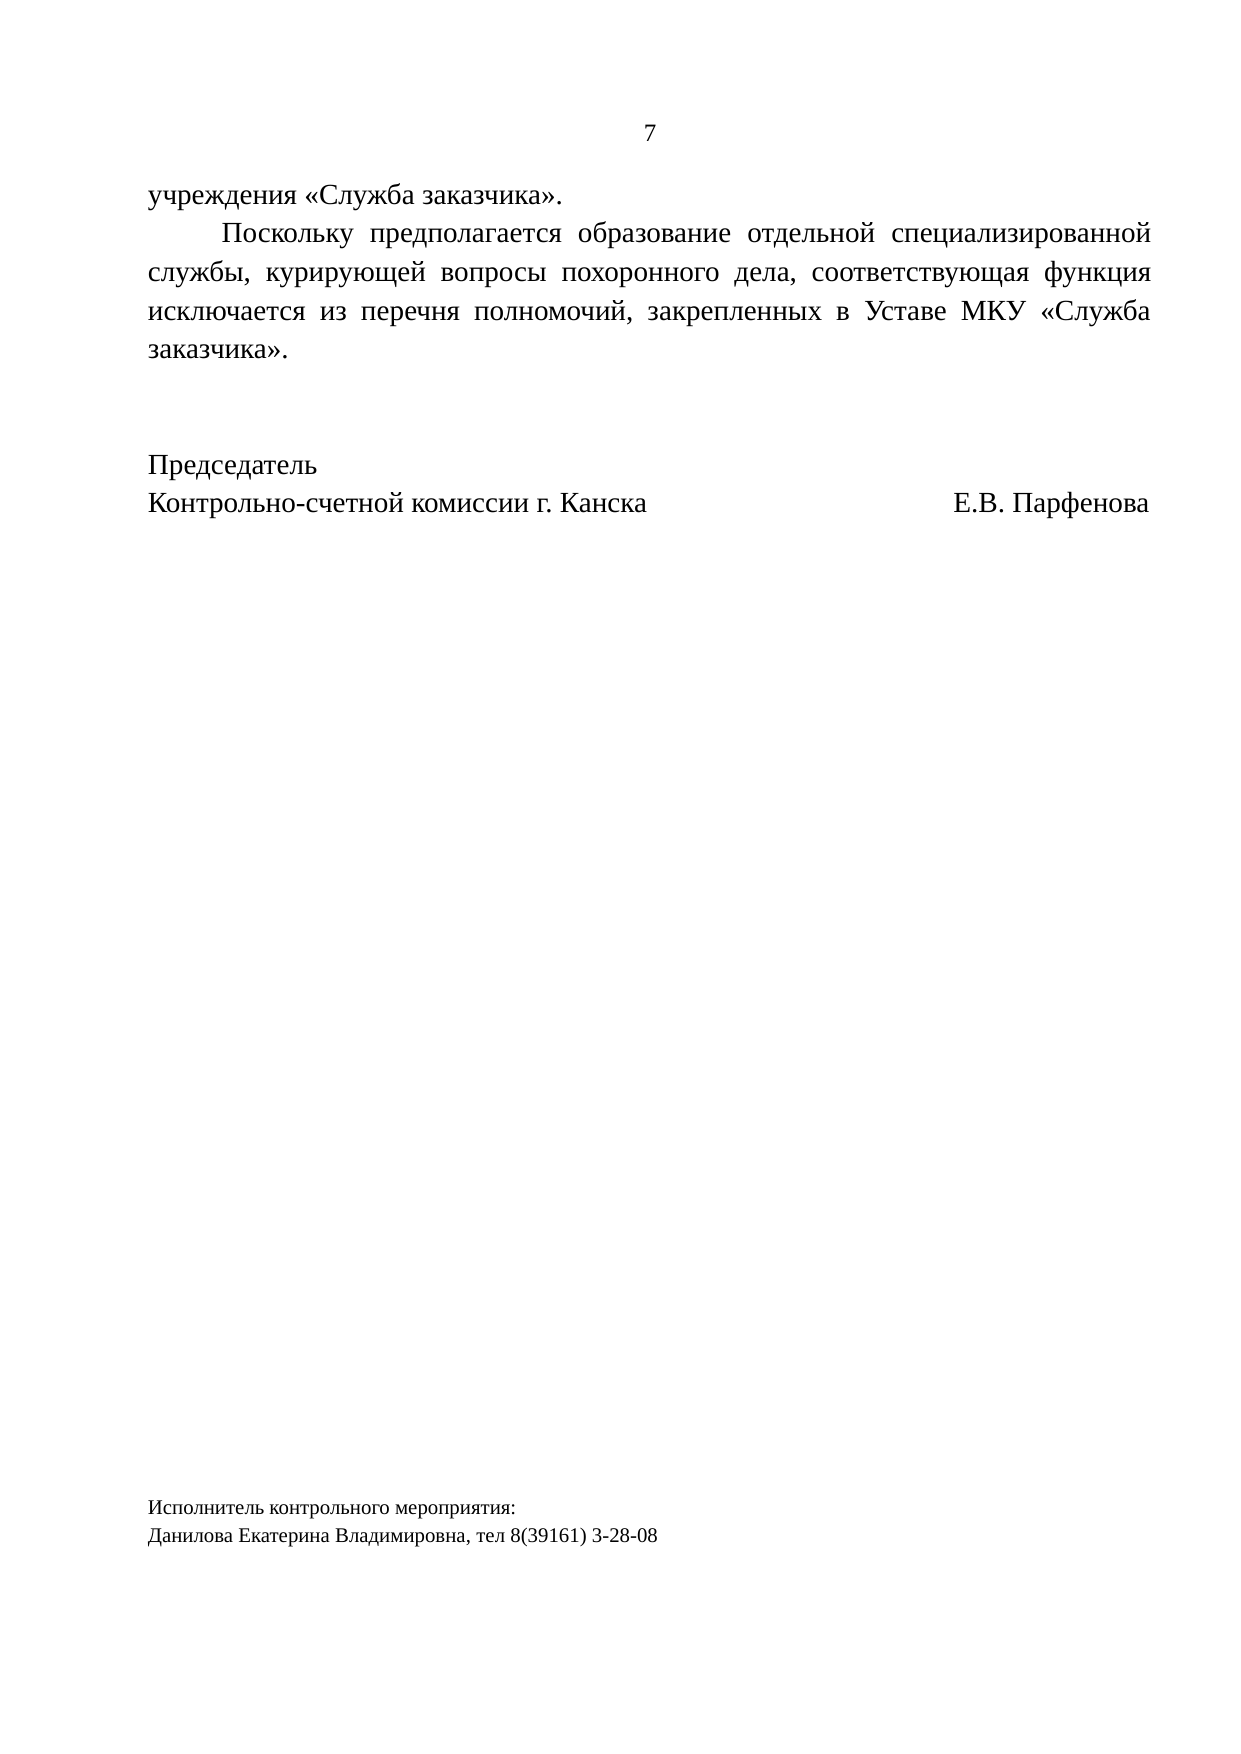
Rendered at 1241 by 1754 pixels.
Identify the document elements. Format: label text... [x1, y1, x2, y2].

text учреждения «Служба заказчика». [148, 177, 1152, 211]
text Поскольку предполагается образование отдельной специализированной службы, курирующей вопросы похоронного дела, соответствующая функция исключается из перечня полномочий, закрепленных в Уставе МКУ «Служба заказчика». [148, 216, 1152, 365]
text Исполнитель контрольного мероприятия: [148, 1495, 1152, 1519]
text Данилова Екатерина Владимировна, тел 8(39161) 3-28-08 [148, 1523, 1152, 1547]
text Председатель [148, 447, 1152, 480]
text Контрольно-счетной комиссии г. Канска Е.В. Парфенова [148, 485, 1152, 519]
